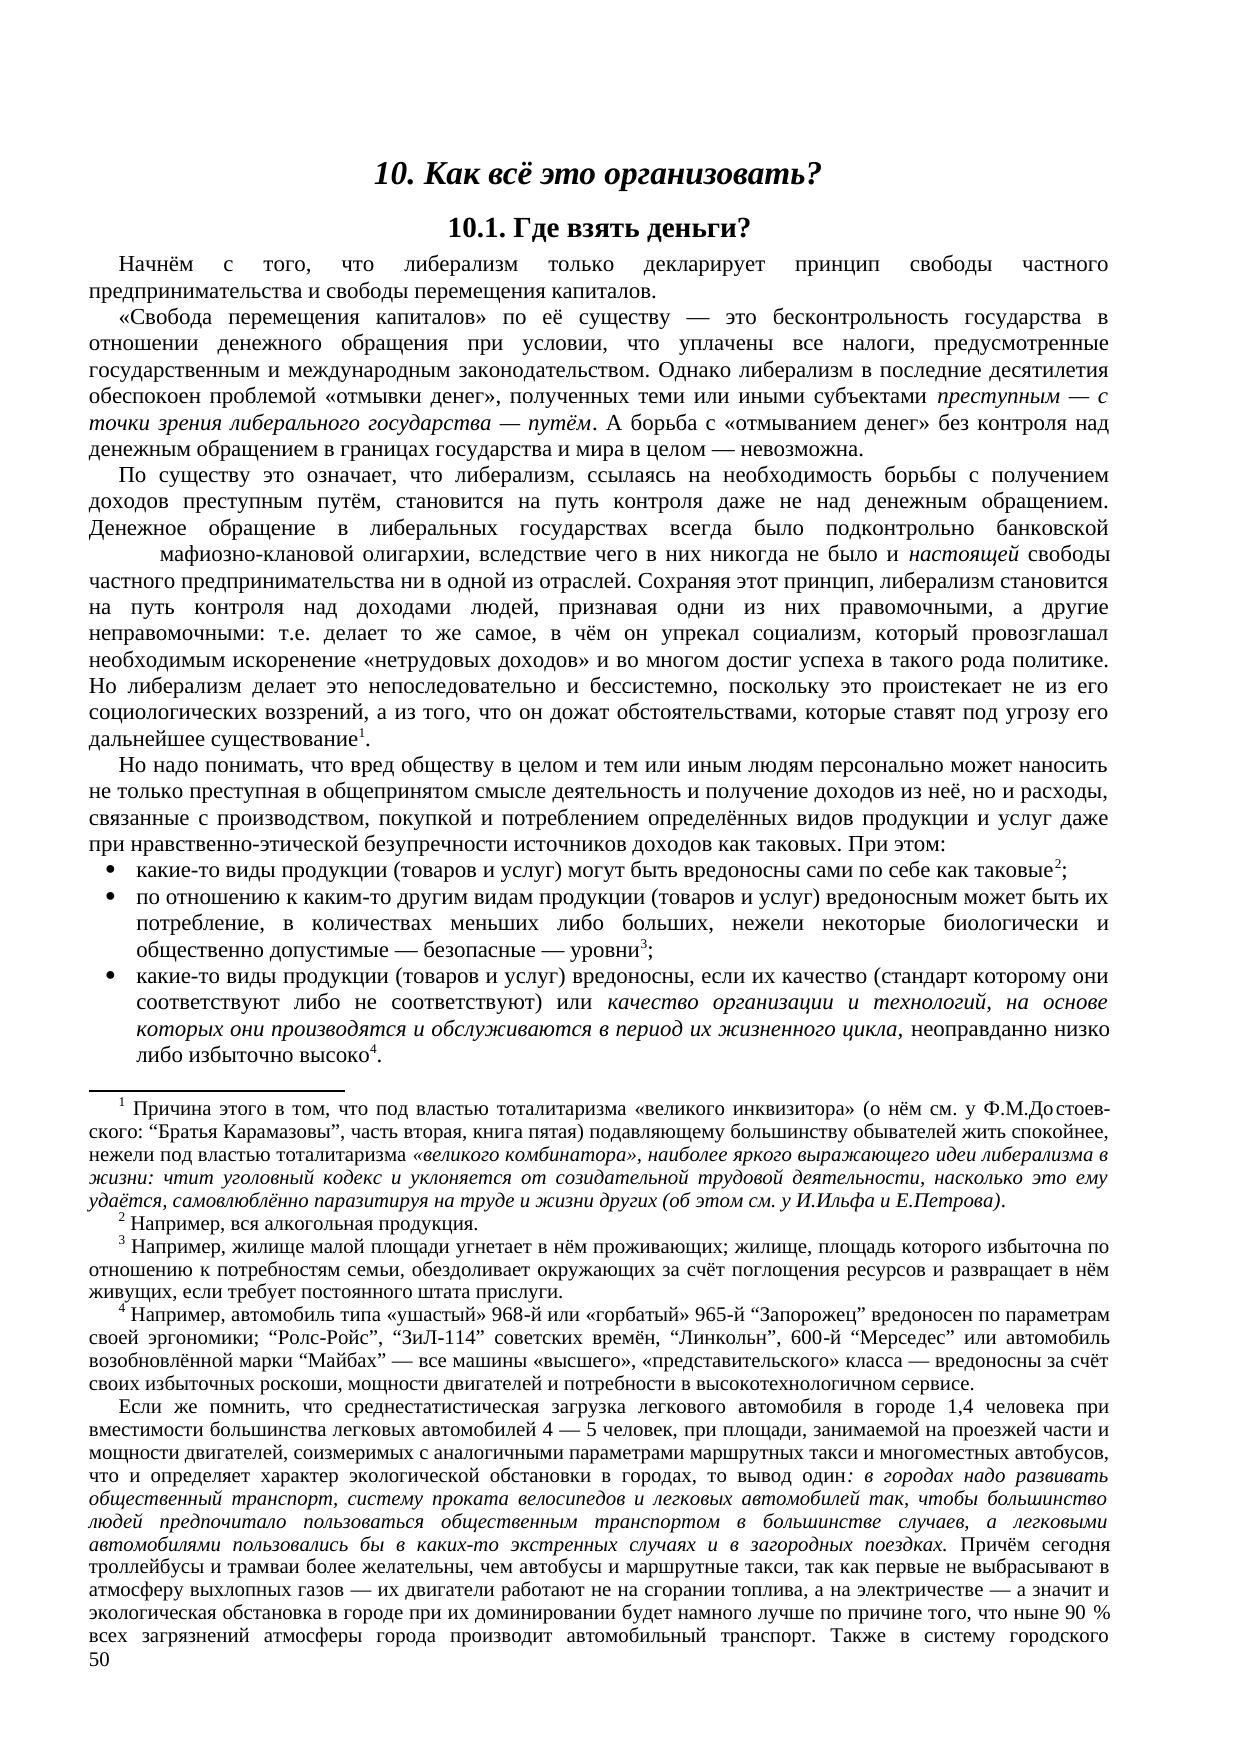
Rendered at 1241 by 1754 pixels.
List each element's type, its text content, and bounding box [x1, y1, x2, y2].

list какие-то виды продукции (товаров и услуг) вредоносны, если их качество (стандарт которому они соответствуют либо не соответствуют) или качество организации и технологий, на основе которых они производятся и обслуживаются в период их жизненного цикла, неоправданно низко либо избыточно высоко. [106, 962, 1110, 1067]
subtitle 10. Как всё это организовать? [89, 153, 1110, 192]
text Но надо понимать, что вред обществу в целом и тем или иным людям персонально может наносить не только преступная в общепринятом смысле деятельность и получение доходов из неё, но и расходы, связанные с производством, покупкой и потреблением определённых видов продукции и услуг даже при нравственно-этической безупречности источников доходов как таковых. При этом: [89, 751, 1110, 857]
subtitle 10.1. Где взять деньги? [89, 211, 1110, 244]
list какие-то виды продукции (товаров и услуг) могут быть вредоносны сами по себе как таковые; [106, 857, 1110, 883]
text «Свобода перемещения капиталов» по её существу — это бесконтрольность государства в отношении денежного обращения при условии, что уплачены все налоги, предусмотренные государственным и международным законодательством. Однако либерализм в последние десятилетия обеспокоен проблемой «отмывки денег», полученных теми или иными субъектами преступным — с точки зрения либерального государства — путём. А борьба с «отмыванием денег» без контроля над денежным обращением в границах государства и мира в целом — невозможна. [89, 303, 1110, 461]
list по отношению к каким-то другим видам продукции (товаров и услуг) вредоносным может быть их потребление, в количествах меньших либо больших, нежели некоторые биологически и общественно допустимые — безопасные — уровни; [106, 883, 1110, 962]
list Например, автомобиль типа «ушастый» 968‑й или «горбатый» 965‑й “Запорожец” вредоносен по параметрам своей эргономики; “Ролс-Ройс”, “ЗиЛ-114” советских времён, “Линкольн”, 600‑й “Мерседес” или автомобиль возобновлённой марки “Майбах” — все машины «высшего», «представительского» класса — вредоносны за счёт своих избыточных роскоши, мощности двигателей и потребности в высокотехнологичном сервисе. [89, 1303, 1110, 1395]
text Причина этого в том, что под властью тоталитаризма «великого инквизитора» (о нём см. у Ф.М.До­сто­ев­ского: “Братья Карамазовы”, часть вторая, книга пятая) подавляющему большинству обывателей жить спокойнее, нежели под властью тоталитаризма «великого комбинатора», наиболее яркого выражающего идеи либерализма в жизни: чтит уголовный кодекс и уклоняется от созидательной трудовой деятельности, насколько это ему удаётся, самовлюблённо паразитируя на труде и жизни других (об этом см. у И.Ильфа и Е.Петрова). [89, 1097, 1110, 1212]
text Начнём с того, что либерализм только декларирует принцип свободы частного предпринимательства и свободы перемещения капиталов. [89, 250, 1110, 303]
list Например, вся алкогольная продукция. [89, 1212, 1110, 1235]
list Например, жилище малой площади угнетает в нём проживающих; жилище, площадь которого избыточна по отношению к потребностям семьи, обездоливает окружающих за счёт поглощения ресурсов и развращает в нём живущих, если требует постоянного штата прислуги. [89, 1235, 1110, 1303]
text По существу это означает, что либерализм, ссылаясь на необходимость борьбы с получением доходов преступным путём, становится на путь контроля даже не над денежным обращением. Денежное обращение в либеральных государствах всегда было подконтрольно банковской мафиозно-клановой олигархии, вследствие чего в них никогда не было и настоящей свободы частного предпринимательства ни в одной из отраслей. Сохраняя этот принцип, либерализм становится на путь контроля над доходами людей, признавая одни из них правомочными, а другие неправомочными: т.е. делает то же самое, в чём он упрекал социализм, который провозглашал необходимым искоренение «нетрудовых доходов» и во многом достиг успеха в такого рода политике. Но либерализм делает это непоследовательно и бессистемно, поскольку это проистекает не из его социологических воззрений, а из того, что он дожат обстоятельствами, которые ставят под угрозу его дальнейшее существование. [89, 461, 1110, 751]
list Если же помнить, что среднестатистическая загрузка легкового автомобиля в городе 1,4 человека при вместимости большинства легковых автомобилей 4 — 5 человек, при площади, занимаемой на проезжей части и мощности двигателей, соизмеримых с аналогичными параметрами маршрутных такси и многоместных автобусов, что и определяет характер экологической обстановки в городах, то вывод один: в городах надо развивать общественный транспорт, систему проката велосипедов и легковых автомобилей так, чтобы большинство людей предпочитало пользоваться общественным транспортом в большинстве случаев, а легковыми автомобилями пользовались бы в каких-то экстренных случаях и в загородных поездках. Причём сегодня троллейбусы и трамваи более желательны, чем автобусы и маршрутные такси, так как первые не выбрасывают в атмосферу выхлопных газов — их двигатели работают не на сгорании топлива, а на электричестве — а значит и экологическая обстановка в городе при их доминировании будет намного лучше по причине того, что ныне 90 % всех загрязнений атмосферы города производит автомобильный транспорт. Также в систему городского [89, 1395, 1110, 1647]
